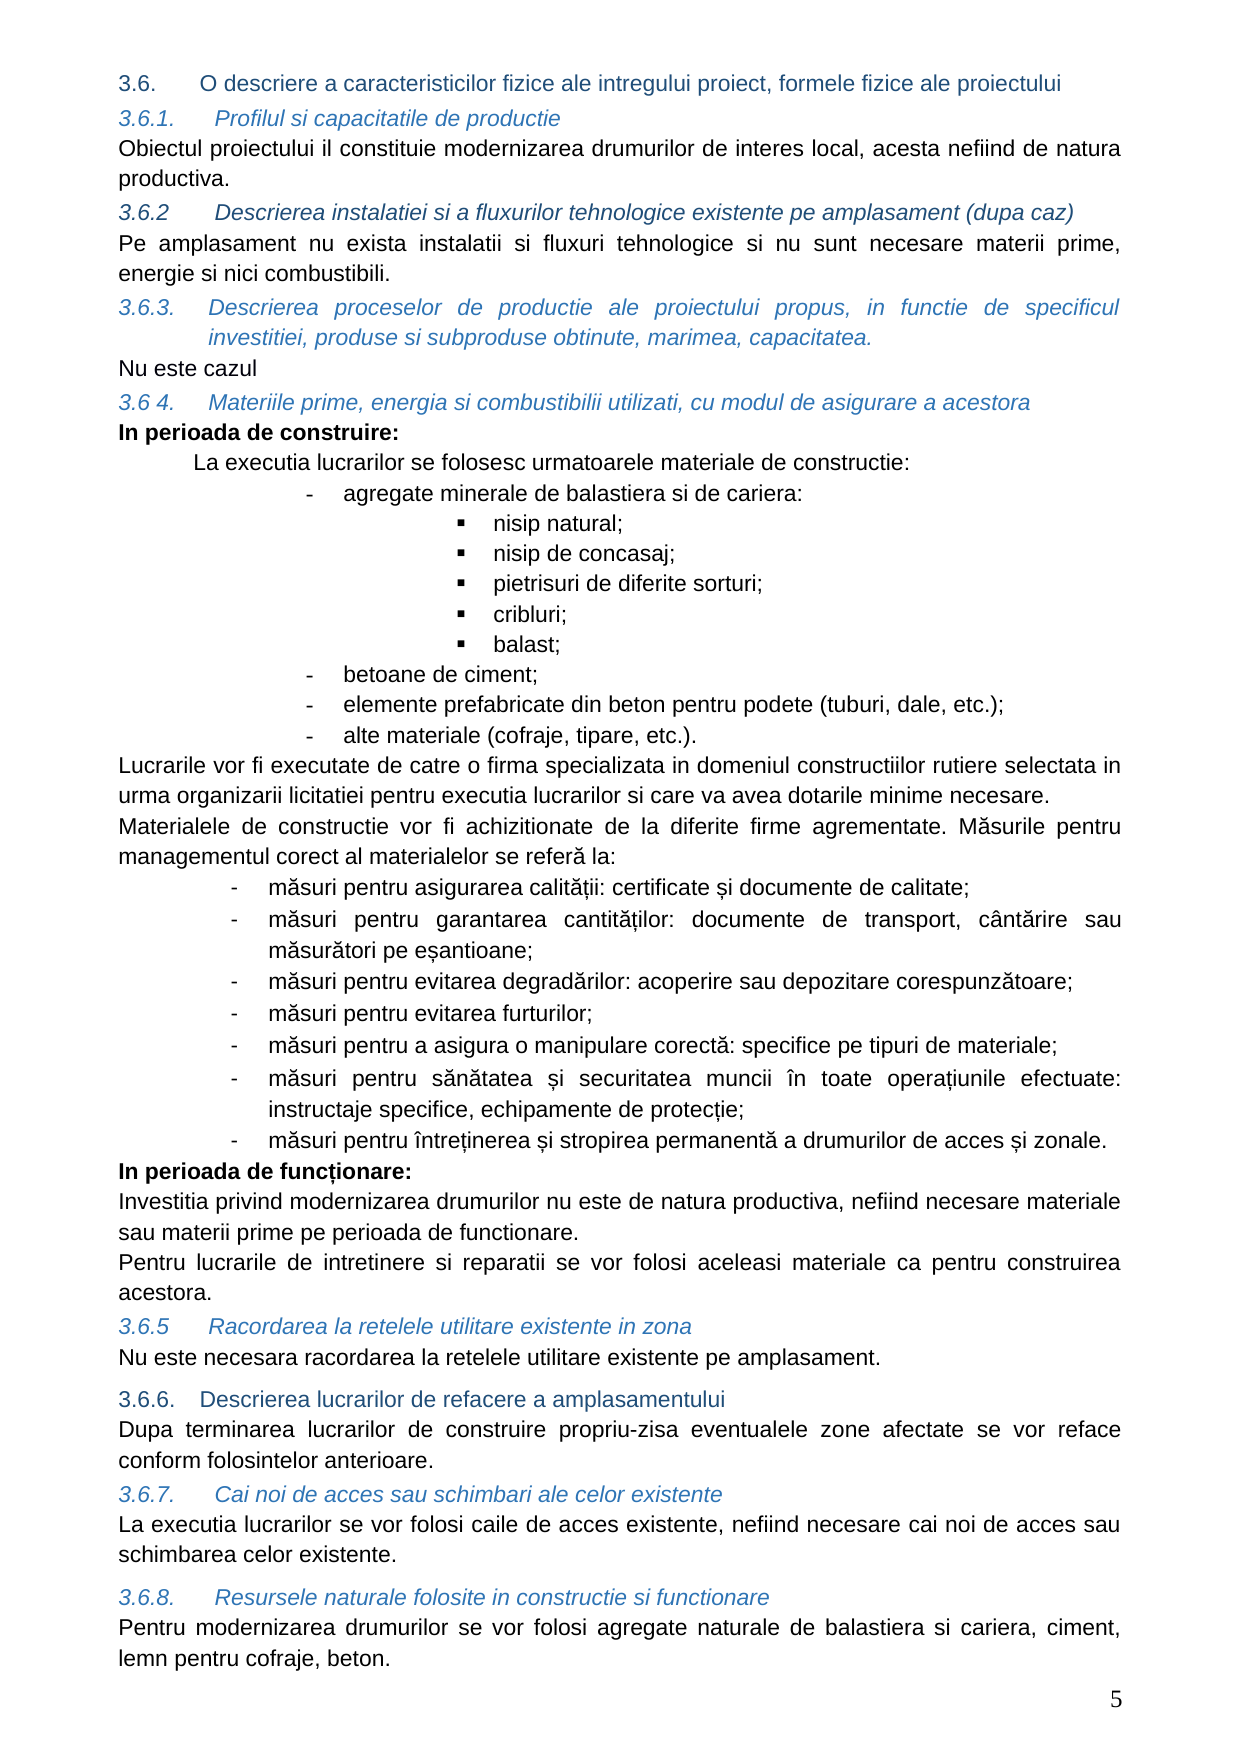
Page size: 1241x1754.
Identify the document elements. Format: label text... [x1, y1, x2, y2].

text Obiectul proiectului il constituie modernizarea drumurilor de interes local, acesta nefiind de natura productiva. [118, 135, 1122, 191]
list balast; [456, 631, 1122, 657]
list nisip de concasaj; [456, 540, 1122, 566]
subtitle 3.6. O descriere a caracteristicilor fizice ale intregului proiect, formele fizice ale proiectului [118, 70, 1122, 96]
text La executia lucrarilor se vor folosi caile de acces existente, nefiind necesare cai noi de acces sau schimbarea celor existente. [118, 1511, 1122, 1568]
list măsuri pentru sănătatea și securitatea muncii în toate operațiunile efectuate: instructaje specifice, echipamente de protecție; [231, 1064, 1122, 1122]
text Dupa terminarea lucrarilor de construire propriu-zisa eventualele zone afectate se vor reface conform folosintelor anterioare. [118, 1416, 1122, 1473]
list cribluri; [456, 601, 1122, 627]
list betoane de ciment; [306, 661, 1122, 687]
list măsuri pentru garantarea cantităților: documente de transport, cântărire sau măsurători pe eșantioane; [231, 905, 1122, 963]
subtitle 3.6.1. Profilul si capacitatile de productie [118, 104, 1122, 131]
subtitle 3.6.7. Cai noi de acces sau schimbari ale celor existente [118, 1481, 1122, 1507]
list alte materiale (cofraje, tipare, etc.). [306, 722, 1122, 748]
list măsuri pentru a asigura o manipulare corectă: specifice pe tipuri de materiale; [231, 1032, 1122, 1060]
text Pentru lucrarile de intretinere si reparatii se vor folosi aceleasi materiale ca pentru construirea acestora. [118, 1249, 1122, 1305]
list nisip natural; [456, 510, 1122, 536]
subtitle 3.6.5 Racordarea la retelele utilitare existente in zona [118, 1313, 1122, 1340]
list măsuri pentru întreținerea și stropirea permanentă a drumurilor de acces și zonale. [231, 1126, 1122, 1154]
subtitle 3.6.2 Descrierea instalatiei si a fluxurilor tehnologice existente pe amplasament (dupa caz) [118, 199, 1122, 226]
subtitle 3.6 4. Materiile prime, energia si combustibilii utilizati, cu modul de asigurare a acestora [118, 389, 1122, 415]
text Nu este cazul [118, 354, 1122, 381]
list măsuri pentru evitarea furturilor; [231, 999, 1122, 1027]
text La executia lucrarilor se folosesc urmatoarele materiale de constructie: [118, 449, 1122, 476]
list măsuri pentru asigurarea calității: certificate și documente de calitate; [231, 873, 1122, 901]
text In perioada de construire: [118, 419, 1122, 445]
text Pentru modernizarea drumurilor se vor folosi agregate naturale de balastiera si cariera, ciment, lemn pentru cofraje, beton. [118, 1614, 1122, 1671]
text Investitia privind modernizarea drumurilor nu este de natura productiva, nefiind necesare materiale sau materii prime pe perioada de functionare. [118, 1188, 1122, 1245]
text Materialele de constructie vor fi achizitionate de la diferite firme agrementate. Măsurile pentru managementul corect al materialelor se referă la: [118, 813, 1122, 869]
list măsuri pentru evitarea degradărilor: acoperire sau depozitare corespunzătoare; [231, 967, 1122, 995]
text Pe amplasament nu exista instalatii si fluxuri tehnologice si nu sunt necesare materii prime, energie si nici combustibili. [118, 229, 1122, 286]
subtitle 3.6.6. Descrierea lucrarilor de refacere a amplasamentului [118, 1386, 1122, 1413]
subtitle 3.6.8. Resursele naturale folosite in constructie si functionare [118, 1584, 1122, 1611]
text In perioada de funcționare: [118, 1158, 1122, 1184]
text Lucrarile vor fi executate de catre o firma specializata in domeniul constructiilor rutiere selectata in urma organizarii licitatiei pentru executia lucrarilor si care va avea dotarile minime necesare. [118, 752, 1122, 809]
list elemente prefabricate din beton pentru podete (tuburi, dale, etc.); [306, 691, 1122, 718]
list agregate minerale de balastiera si de cariera: [306, 479, 1122, 506]
list pietrisuri de diferite sorturi; [456, 570, 1122, 597]
subtitle 3.6.3. Descrierea proceselor de productie ale proiectului propus, in functie de specificul investitiei, produse si subproduse obtinute, marimea, capacitatea. [118, 294, 1122, 351]
text Nu este necesara racordarea la retelele utilitare existente pe amplasament. [118, 1343, 1122, 1370]
